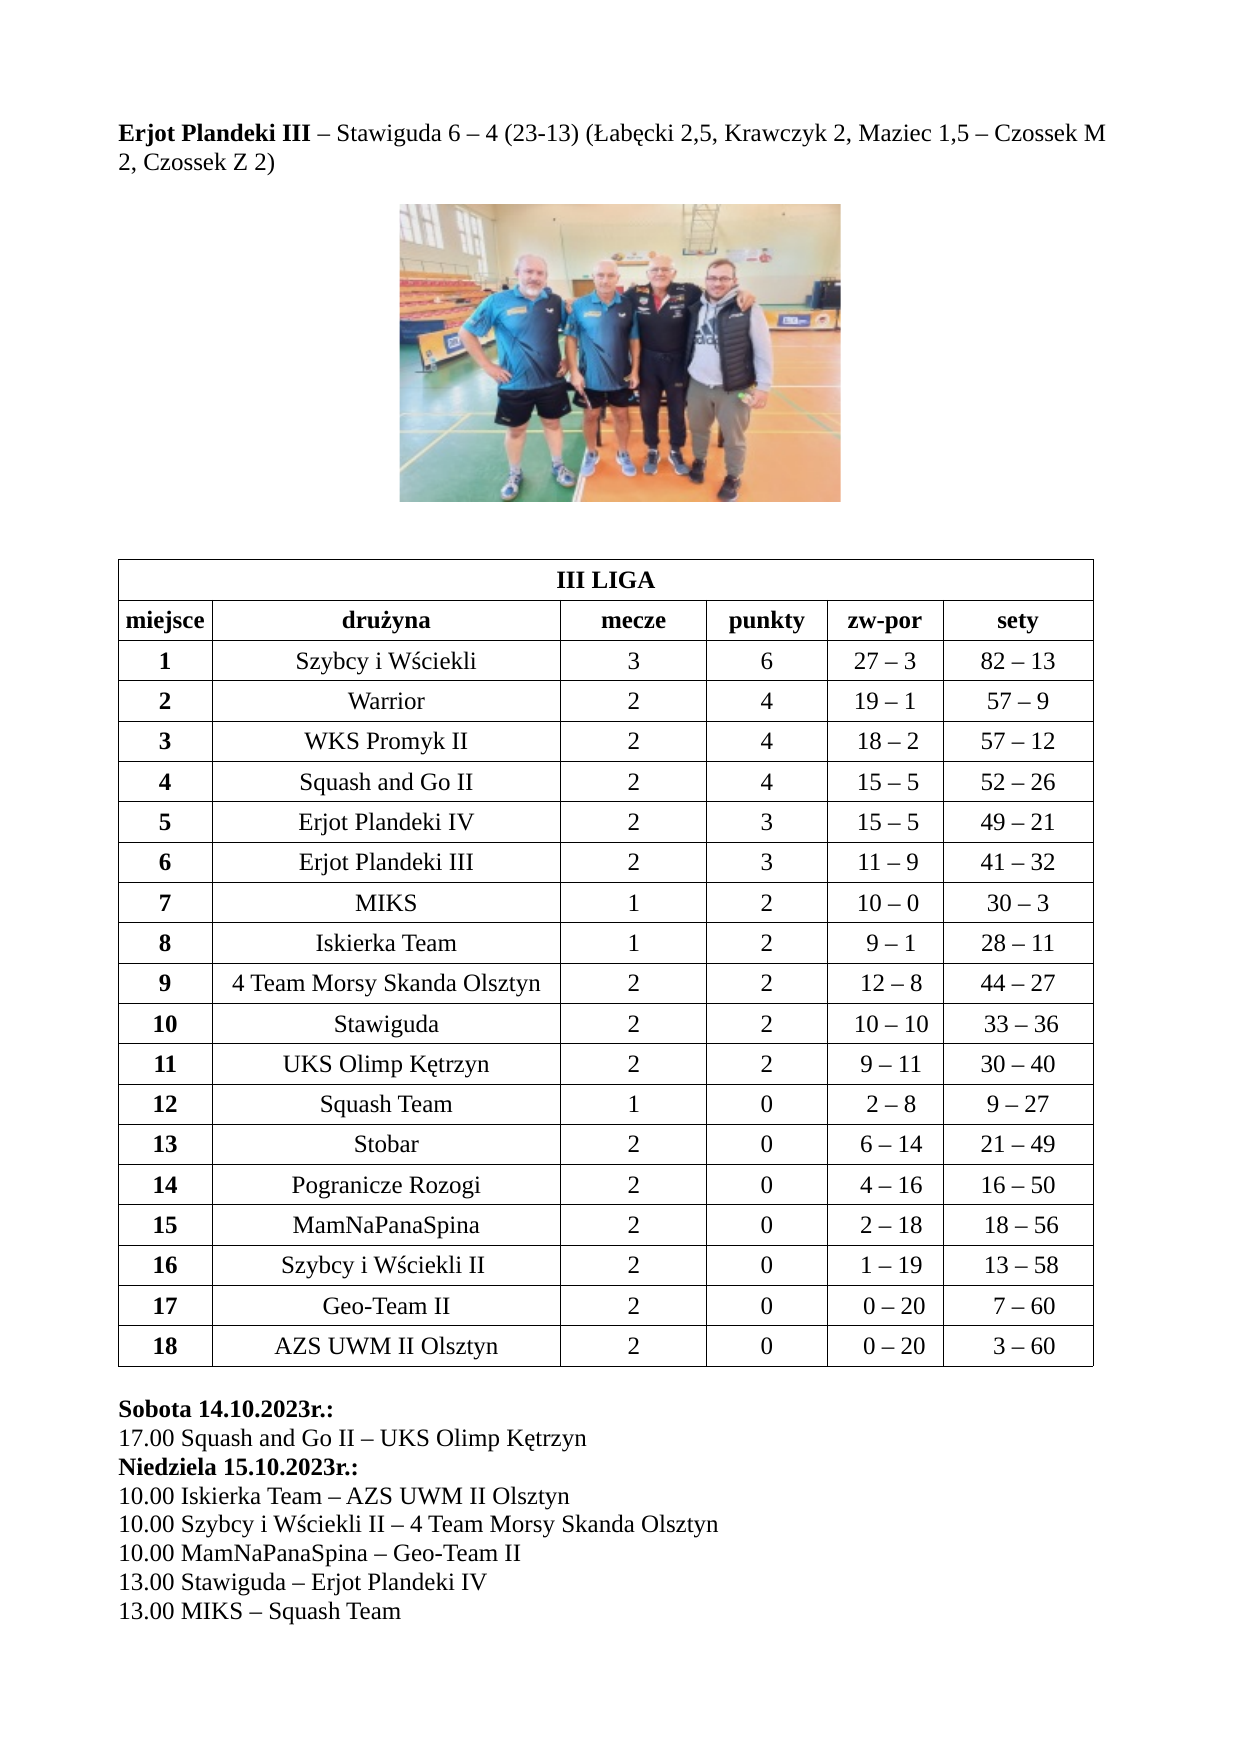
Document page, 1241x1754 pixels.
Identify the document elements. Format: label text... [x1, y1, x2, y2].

table_cell 30 – 40 [944, 1044, 1093, 1083]
table_cell 13 – 58 [944, 1246, 1093, 1285]
table_cell Squash and Go II [213, 762, 560, 801]
table_cell 6 [119, 843, 212, 882]
table_cell 14 [119, 1165, 212, 1204]
table_cell 2 [707, 883, 827, 922]
table_cell 0 [707, 1085, 827, 1124]
table_cell 0 [707, 1286, 827, 1325]
table_cell 2 [561, 843, 706, 882]
table_cell 9 – 11 [828, 1044, 943, 1083]
table_cell 18 [119, 1326, 212, 1366]
table_cell 10 – 10 [828, 1004, 943, 1043]
table_cell 3 [707, 843, 827, 882]
table_cell Erjot Plandeki IV [213, 802, 560, 842]
table_cell 2 [561, 1004, 706, 1043]
table_cell 2 [707, 1044, 827, 1083]
table_cell 6 [707, 641, 827, 680]
table_cell 2 – 18 [828, 1205, 943, 1245]
table_cell 10 [119, 1004, 212, 1043]
text Niedziela 15.10.2023r.: [118, 1452, 1122, 1481]
table_cell 17 [119, 1286, 212, 1325]
text 10.00 Iskierka Team – AZS UWM II Olsztyn [118, 1481, 1122, 1509]
table_cell 0 [707, 1205, 827, 1245]
text Sobota 14.10.2023r.: [118, 1394, 1122, 1423]
picture [399, 204, 841, 502]
table_cell 49 – 21 [944, 802, 1093, 842]
table_cell 57 – 9 [944, 681, 1093, 721]
table_cell mecze [561, 601, 706, 640]
table_cell 15 – 5 [828, 762, 943, 801]
table_cell 3 [119, 722, 212, 761]
table_cell 2 [561, 722, 706, 761]
table_cell Szybcy i Wściekli [213, 641, 560, 680]
table_cell 2 [561, 802, 706, 842]
table_cell 9 [119, 964, 212, 1003]
table_cell 2 – 8 [828, 1085, 943, 1124]
table_cell 0 [707, 1326, 827, 1366]
table_cell 4 [707, 681, 827, 721]
table_cell Squash Team [213, 1085, 560, 1124]
table_cell 21 – 49 [944, 1125, 1093, 1164]
table_cell punkty [707, 601, 827, 640]
table_cell 2 [561, 762, 706, 801]
table_cell 0 [707, 1246, 827, 1285]
text 13.00 MIKS – Squash Team [118, 1596, 1122, 1624]
table_header III LIGA [119, 560, 1093, 600]
table_cell 1 [119, 641, 212, 680]
table_cell 11 [119, 1044, 212, 1083]
table_cell 4 Team Morsy Skanda Olsztyn [213, 964, 560, 1003]
table_cell Geo-Team II [213, 1286, 560, 1325]
table_cell sety [944, 601, 1093, 640]
table_cell 10 – 0 [828, 883, 943, 922]
table_cell 1 [561, 1085, 706, 1124]
table_cell 2 [707, 964, 827, 1003]
table_cell 30 – 3 [944, 883, 1093, 922]
table_cell 1 – 19 [828, 1246, 943, 1285]
table_cell Iskierka Team [213, 923, 560, 962]
table_cell UKS Olimp Kętrzyn [213, 1044, 560, 1083]
table_cell 16 – 50 [944, 1165, 1093, 1204]
table_cell 7 [119, 883, 212, 922]
text 10.00 Szybcy i Wściekli II – 4 Team Morsy Skanda Olsztyn [118, 1509, 1122, 1538]
table_cell 6 – 14 [828, 1125, 943, 1164]
table_cell 12 [119, 1085, 212, 1124]
text 10.00 MamNaPanaSpina – Geo-Team II [118, 1538, 1122, 1567]
table_cell 3 [707, 802, 827, 842]
table_cell Stobar [213, 1125, 560, 1164]
table_cell 27 – 3 [828, 641, 943, 680]
table_cell MamNaPanaSpina [213, 1205, 560, 1245]
table_cell 8 [119, 923, 212, 962]
table_cell 52 – 26 [944, 762, 1093, 801]
table_cell 18 – 56 [944, 1205, 1093, 1245]
table_cell 7 – 60 [944, 1286, 1093, 1325]
table_cell 1 [561, 883, 706, 922]
table_cell AZS UWM II Olsztyn [213, 1326, 560, 1366]
table_cell 2 [561, 1326, 706, 1366]
table_cell 11 – 9 [828, 843, 943, 882]
table_cell 9 – 1 [828, 923, 943, 962]
table_cell drużyna [213, 601, 560, 640]
table_cell zw-por [828, 601, 943, 640]
table_cell 2 [561, 681, 706, 721]
table_cell 2 [707, 1004, 827, 1043]
table_cell 2 [561, 964, 706, 1003]
table_cell 44 – 27 [944, 964, 1093, 1003]
table_cell miejsce [119, 601, 212, 640]
table_cell 4 [119, 762, 212, 801]
text 13.00 Stawiguda – Erjot Plandeki IV [118, 1567, 1122, 1596]
table_cell 2 [119, 681, 212, 721]
table_cell 18 – 2 [828, 722, 943, 761]
table_cell 15 [119, 1205, 212, 1245]
table_cell MIKS [213, 883, 560, 922]
table_cell 16 [119, 1246, 212, 1285]
table_cell 4 [707, 722, 827, 761]
table_cell 2 [707, 923, 827, 962]
table_cell Stawiguda [213, 1004, 560, 1043]
table_cell 3 [561, 641, 706, 680]
table_cell 0 [707, 1165, 827, 1204]
table_cell 12 – 8 [828, 964, 943, 1003]
table_cell 2 [561, 1125, 706, 1164]
table_cell 0 – 20 [828, 1286, 943, 1325]
table_cell 33 – 36 [944, 1004, 1093, 1043]
table_cell 57 – 12 [944, 722, 1093, 761]
table_cell Warrior [213, 681, 560, 721]
table_cell 4 [707, 762, 827, 801]
table_cell 3 – 60 [944, 1326, 1093, 1366]
text 17.00 Squash and Go II – UKS Olimp Kętrzyn [118, 1423, 1122, 1452]
table_cell 1 [561, 923, 706, 962]
table_cell 5 [119, 802, 212, 842]
table_cell 82 – 13 [944, 641, 1093, 680]
table_cell 0 [707, 1125, 827, 1164]
table_cell 2 [561, 1286, 706, 1325]
table_cell 41 – 32 [944, 843, 1093, 882]
text Erjot Plandeki III – Stawiguda 6 – 4 (23-13) (Łabęcki 2,5, Krawczyk 2, Maziec 1,5 – Czossek M 2, Czossek Z 2) [118, 118, 1122, 176]
table_cell 4 – 16 [828, 1165, 943, 1204]
table_cell 0 – 20 [828, 1326, 943, 1366]
table_cell 15 – 5 [828, 802, 943, 842]
table_cell 13 [119, 1125, 212, 1164]
table_cell Szybcy i Wściekli II [213, 1246, 560, 1285]
table_cell 2 [561, 1165, 706, 1204]
table_cell Pogranicze Rozogi [213, 1165, 560, 1204]
table_cell Erjot Plandeki III [213, 843, 560, 882]
table_cell WKS Promyk II [213, 722, 560, 761]
table_cell 19 – 1 [828, 681, 943, 721]
table_cell 28 – 11 [944, 923, 1093, 962]
table_cell 2 [561, 1205, 706, 1245]
table_cell 9 – 27 [944, 1085, 1093, 1124]
table_cell 2 [561, 1044, 706, 1083]
table_cell 2 [561, 1246, 706, 1285]
